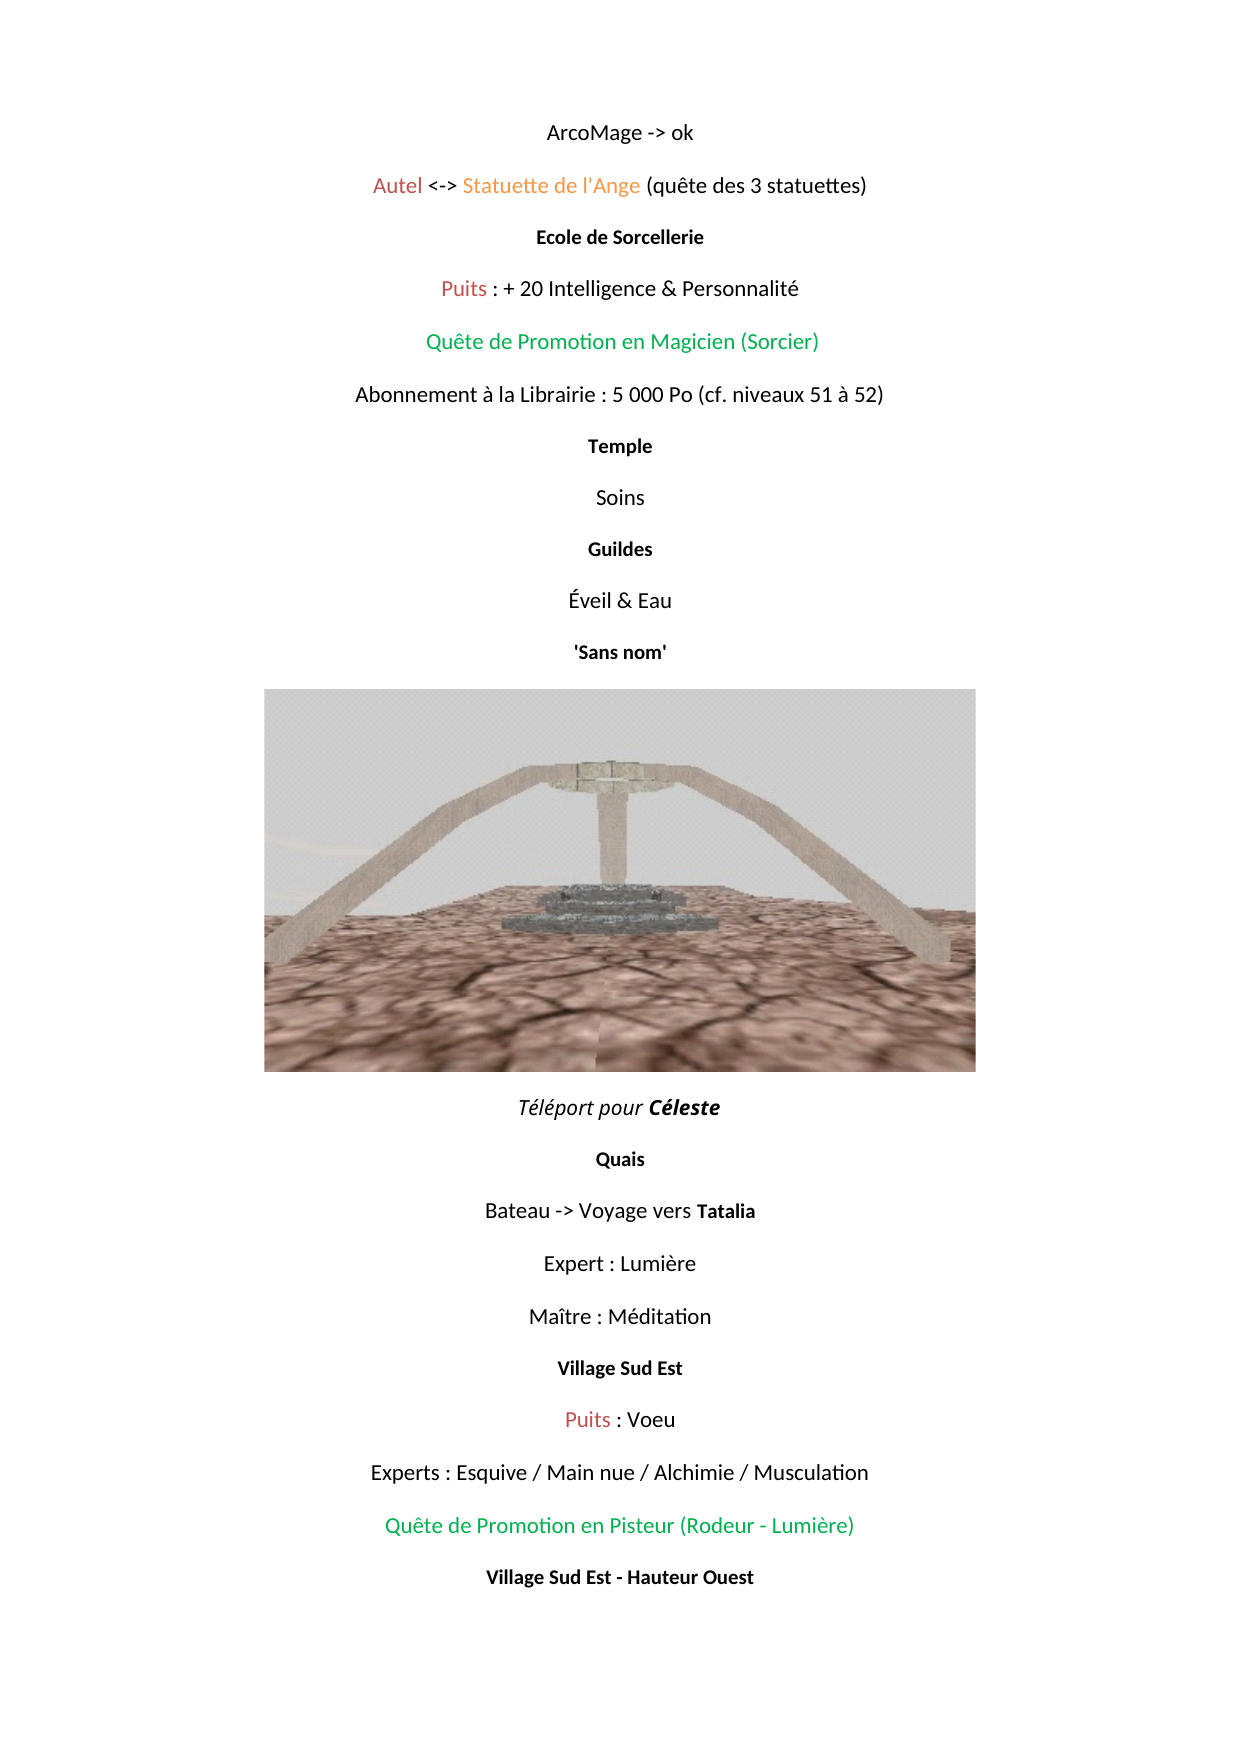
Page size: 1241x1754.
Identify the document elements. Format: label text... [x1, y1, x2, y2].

text Expert : Lumière [118, 1249, 1122, 1277]
text Bateau -> Voyage vers Tatalia [118, 1196, 1122, 1224]
text Abonnement à la Librairie : 5 000 Po (cf. niveaux 51 à 52) [118, 380, 1122, 408]
text Maître : Méditation [118, 1302, 1122, 1330]
text 'Sans nom' [118, 639, 1122, 665]
text Puits : + 20 Intelligence & Personnalité [118, 274, 1122, 302]
text Puits : Voeu [118, 1405, 1122, 1433]
text Experts : Esquive / Main nue / Alchimie / Musculation [118, 1458, 1122, 1486]
text Soins [118, 483, 1122, 511]
text Quête de Promotion en Pisteur (Rodeur - Lumière) [118, 1511, 1122, 1539]
text Téléport pour Céleste [118, 1093, 1122, 1121]
text Quais [118, 1146, 1122, 1171]
text ArcoMage -> ok [118, 118, 1122, 146]
text Autel <-> Statuette de l'Ange (quête des 3 statuettes) [118, 171, 1122, 199]
text Quête de Promotion en Magicien (Sorcier) [118, 327, 1122, 355]
text Guildes [118, 536, 1122, 562]
text Ecole de Sorcellerie [118, 224, 1122, 249]
text Temple [118, 433, 1122, 459]
text Village Sud Est - Hauteur Ouest [118, 1564, 1122, 1589]
text Éveil & Eau [118, 586, 1122, 614]
text Village Sud Est [118, 1355, 1122, 1381]
